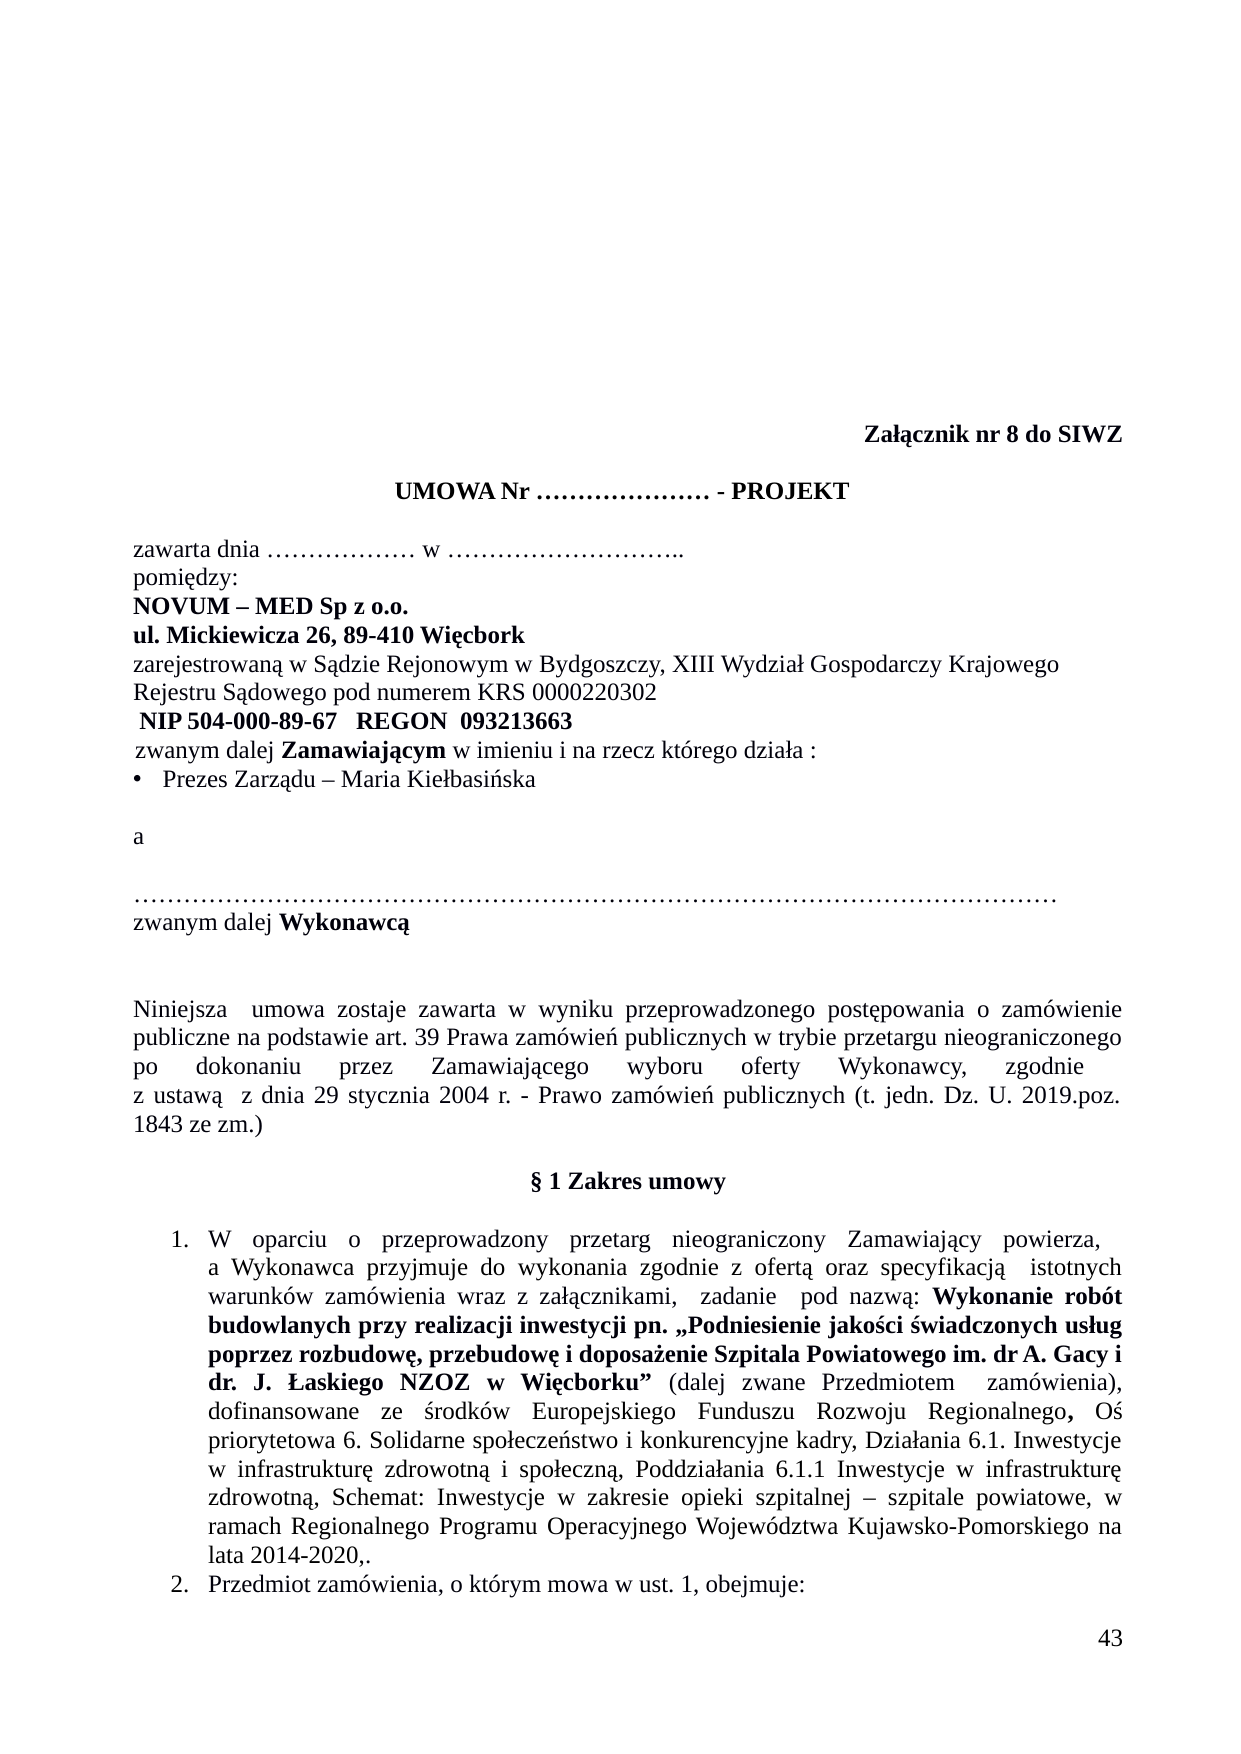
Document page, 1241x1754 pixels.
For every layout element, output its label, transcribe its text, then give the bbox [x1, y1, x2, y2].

text § 1 Zakres umowy [133, 1166, 1123, 1195]
text Załącznik nr 8 do SIWZ [133, 419, 1123, 447]
list Prezes Zarządu – Maria Kiełbasińska [133, 764, 1123, 792]
list Przedmiot zamówienia, o którym mowa w ust. 1, obejmuje: [170, 1569, 1123, 1597]
text ………………………………………………………………………………………………… [133, 879, 1123, 907]
text UMOWA Nr ………………… - PROJEKT [133, 476, 1123, 505]
text a [133, 821, 1123, 850]
text zawarta dnia ……………… w ……………………….. [133, 534, 1123, 562]
text NOVUM – MED Sp z o.o. [133, 591, 1123, 620]
text zarejestrowaną w Sądzie Rejonowym w Bydgoszczy, XIII Wydział Gospodarczy Krajowego Rejestru Sądowego pod numerem KRS 0000220302 [133, 649, 1123, 706]
list W oparciu o przeprowadzony przetarg nieograniczony Zamawiający powierza, a Wykonawca przyjmuje do wykonania zgodnie z ofertą oraz specyfikacją istotnych warunków zamówienia wraz z załącznikami, zadanie pod nazwą: Wykonanie robót budowlanych przy realizacji inwestycji pn. „Podniesienie jakości świadczonych usług poprzez rozbudowę, przebudowę i doposażenie Szpitala Powiatowego im. dr A. Gacy i dr. J. Łaskiego NZOZ w Więcborku” (dalej zwane Przedmiotem zamówienia), dofinansowane ze środków Europejskiego Funduszu Rozwoju Regionalnego, Oś priorytetowa 6. Solidarne społeczeństwo i konkurencyjne kadry, Działania 6.1. Inwestycje w infrastrukturę zdrowotną i społeczną, Poddziałania 6.1.1 Inwestycje w infrastrukturę zdrowotną, Schemat: Inwestycje w zakresie opieki szpitalnej – szpitale powiatowe, w ramach Regionalnego Programu Operacyjnego Województwa Kujawsko-Pomorskiego na lata 2014-2020,. [170, 1224, 1123, 1569]
text zwanym dalej Zamawiającym w imieniu i na rzecz którego działa : [97, 735, 1123, 764]
text pomiędzy: [133, 562, 1123, 591]
text NIP 504-000-89-67 REGON 093213663 [133, 706, 1123, 735]
text Niniejsza umowa zostaje zawarta w wyniku przeprowadzonego postępowania o zamówienie publiczne na podstawie art. 39 Prawa zamówień publicznych w trybie przetargu nieograniczonego po dokonaniu przez Zamawiającego wyboru oferty Wykonawcy, zgodnie z ustawą z dnia 29 stycznia 2004 r. - Prawo zamówień publicznych (t. jedn. Dz. U. 2019.poz. 1843 ze zm.) [133, 994, 1123, 1137]
text ul. Mickiewicza 26, 89-410 Więcbork [133, 620, 1123, 649]
text zwanym dalej Wykonawcą [133, 907, 1123, 936]
